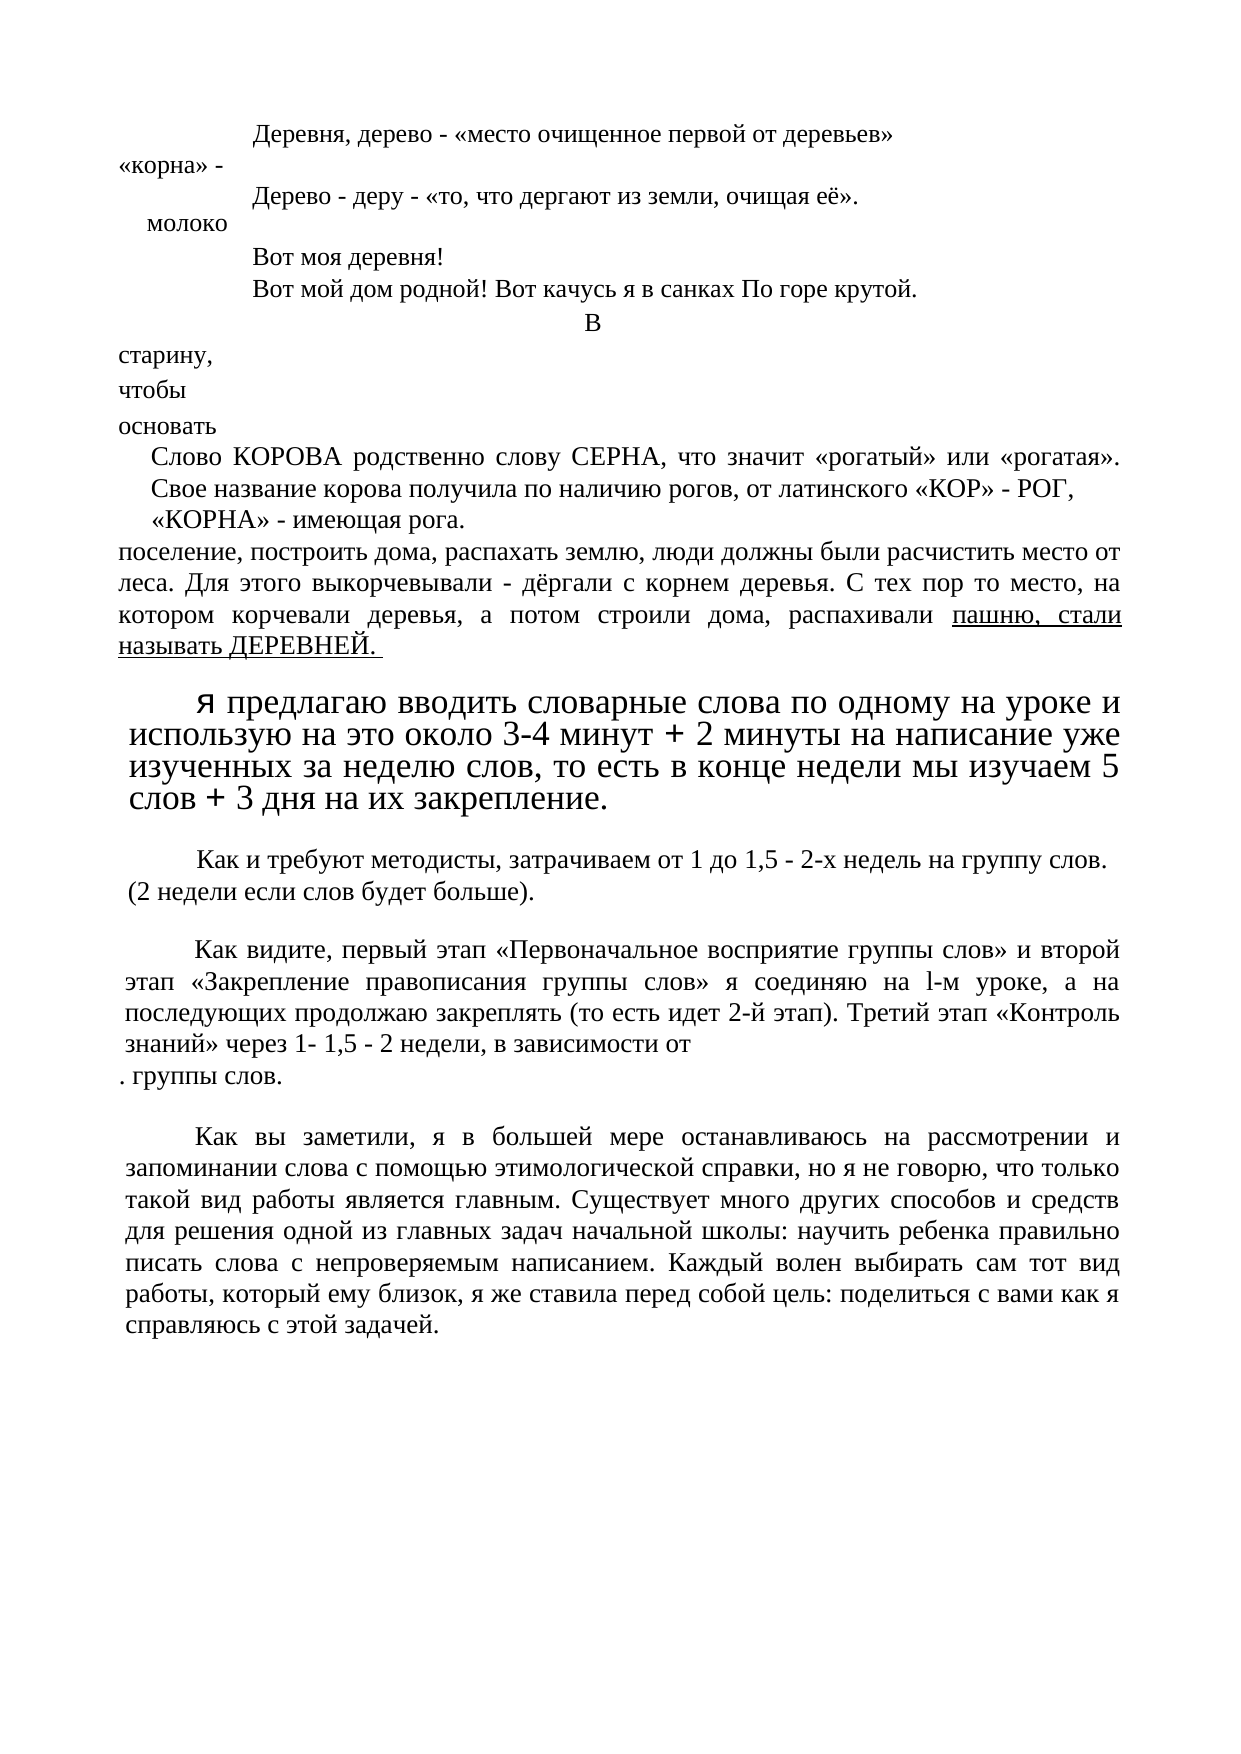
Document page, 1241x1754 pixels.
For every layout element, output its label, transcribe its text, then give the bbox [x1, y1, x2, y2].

text Как и требуют методисты, затрачиваем от 1 до 1,5 - 2-х недель на группу слов. (2 недели если слов будет больше). [128, 843, 1122, 906]
text основать [118, 409, 1122, 440]
text старину, [118, 339, 1122, 370]
text Вот мой дом родной! Вот качусь я в санках По горе крутой. [252, 272, 938, 303]
text Дерево - деру - «то, что дергают из земли, очищая её». [252, 179, 1121, 211]
text В [584, 306, 1122, 338]
text Деревня, дерево - «место очищенное первой от деревьев» [151, 118, 1122, 148]
text Как видите, первый этап «Первоначальное восприятие группы слов» и второй этап «Закрепление правописания группы слов» я соединяю на l-м уроке, а на последующих продолжаю закреплять (то есть идет 2-й этап). Третий этап «Контроль знаний» через 1- 1,5 - 2 недели, в зависимости от [124, 933, 1121, 1059]
text молоко [147, 211, 938, 237]
text я предлагаю вводить словарные слова по одному на уроке и использую на это около 3-4 минут + 2 минуты на написание уже изученных за неделю слов, то есть в конце недели мы изучаем 5 слов + 3 дня на их закрепление. [128, 688, 1121, 816]
text Слово КОРОВА родственно слову СЕРНА, что значит «рогатый» или «рогатая». Свое название корова получила по наличию рогов, от латинского «КОР» - РОГ, [151, 440, 1122, 503]
text «корна» - [118, 148, 1122, 179]
text Вот моя деревня! [252, 240, 938, 272]
text Как вы заметили, я в большей мере останавливаюсь на рассмотрении и запоминании слова с помощью этимологической справки, но я не говорю, что только такой вид работы является главным. Существует много других способов и средств для решения одной из главных задач начальной школы: научить ребенка правильно писать слова с непроверяемым написанием. Каждый волен выбирать сам тот вид работы, который ему близок, я же ставила перед собой цель: поделиться с вами как я справляюсь с этой задачей. [125, 1120, 1121, 1340]
text «КОРНА» - имеющая рога. [151, 503, 1122, 535]
text . группы слов. [118, 1059, 1121, 1091]
text поселение, построить дома, распахать землю, люди должны были расчистить место от леса. Для этого выкорчевывали - дёргали с корнем деревья. С тех пор то место, на котором корчевали деревья, а потом строили дома, распахивали пашню, стали называть ДЕРЕВНЕЙ. [118, 535, 1122, 661]
text чтобы [118, 373, 1122, 405]
